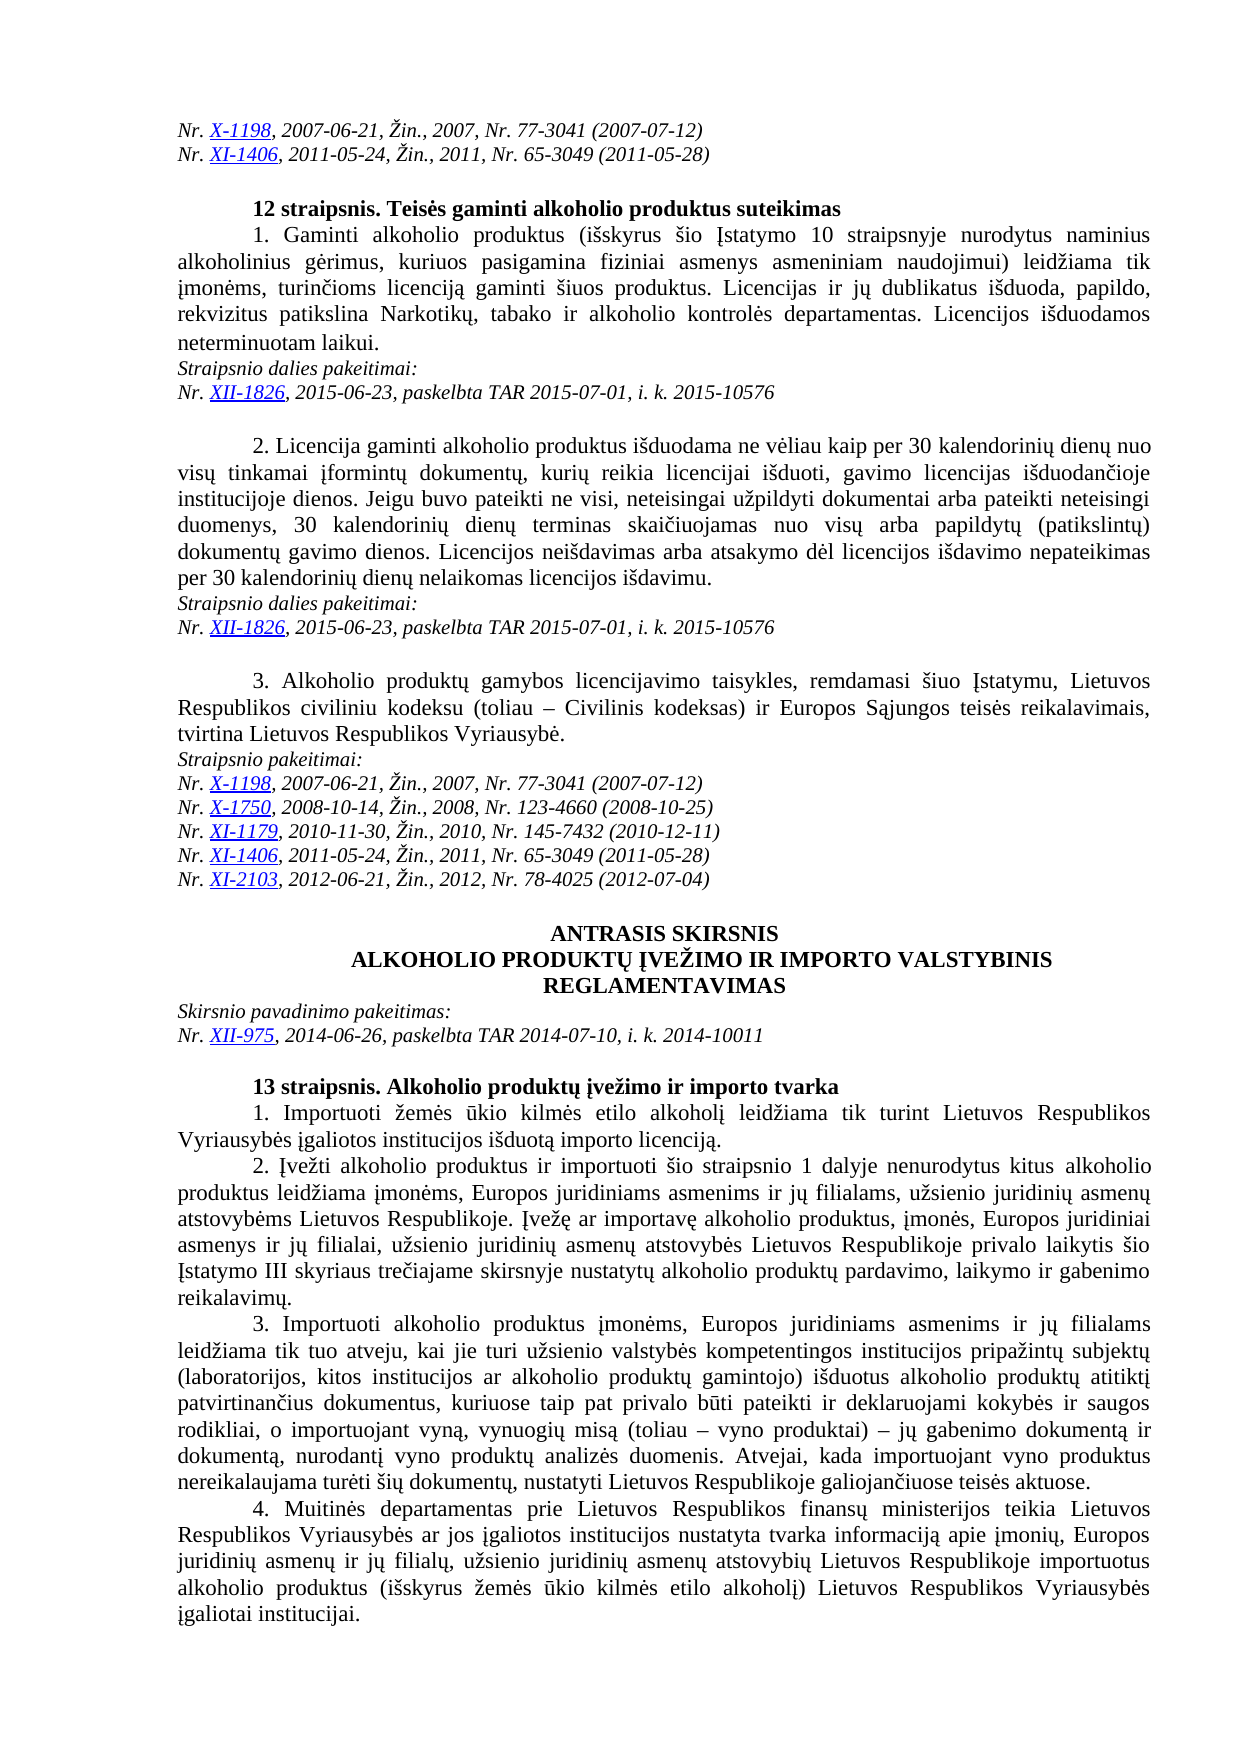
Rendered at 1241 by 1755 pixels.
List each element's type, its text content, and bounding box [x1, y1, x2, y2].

text 3. Alkoholio produktų gamybos licencijavimo taisykles, remdamasi šiuo Įstatymu, Lietuvos Respublikos civiliniu kodeksu (toliau – Civilinis kodeksas) ir Europos Sąjungos teisės reikalavimais, tvirtina Lietuvos Respublikos Vyriausybė. [177, 667, 1152, 746]
text Nr. XII-975, 2014-06-26, paskelbta TAR 2014-07-10, i. k. 2014-10011 [177, 1023, 1152, 1047]
text 2. Įvežti alkoholio produktus ir importuoti šio straipsnio 1 dalyje nenurodytus kitus alkoholio produktus leidžiama įmonėms, Europos juridiniams asmenims ir jų filialams, užsienio juridinių asmenų atstovybėms Lietuvos Respublikoje. Įvežę ar importavę alkoholio produktus, įmonės, Europos juridiniai asmenys ir jų filialai, užsienio juridinių asmenų atstovybės Lietuvos Respublikoje privalo laikytis šio Įstatymo III skyriaus trečiajame skirsnyje nustatytų alkoholio produktų pardavimo, laikymo ir gabenimo reikalavimų. [177, 1152, 1152, 1310]
text Nr. XII-1826, 2015-06-23, paskelbta TAR 2015-07-01, i. k. 2015-10576 [177, 614, 1152, 639]
text 1. Gaminti alkoholio produktus (išskyrus šio Įstatymo 10 straipsnyje nurodytus naminius alkoholinius gėrimus, kuriuos pasigamina fiziniai asmenys asmeniniam naudojimui) leidžiama tik įmonėms, turinčioms licenciją gaminti šiuos produktus. Licencijas ir jų dublikatus išduoda, papildo, rekvizitus patikslina Narkotikų, tabako ir alkoholio kontrolės departamentas. Licencijos išduodamos neterminuotam laikui. [177, 221, 1152, 356]
text ANTRASIS SKIRSNIS [177, 919, 1152, 946]
text 2. Licencija gaminti alkoholio produktus išduodama ne vėliau kaip per 30 kalendorinių dienų nuo visų tinkamai įformintų dokumentų, kurių reikia licencijai išduoti, gavimo licencijas išduodančioje institucijoje dienos. Jeigu buvo pateikti ne visi, neteisingai užpildyti dokumentai arba pateikti neteisingi duomenys, 30 kalendorinių dienų terminas skaičiuojamas nuo visų arba papildytų (patikslintų) dokumentų gavimo dienos. Licencijos neišdavimas arba atsakymo dėl licencijos išdavimo nepateikimas per 30 kalendorinių dienų nelaikomas licencijos išdavimu. [177, 432, 1152, 591]
text 12 straipsnis. Teisės gaminti alkoholio produktus suteikimas [177, 195, 1152, 221]
text Straipsnio dalies pakeitimai: [177, 356, 1152, 379]
text Nr. XI-1406, 2011-05-24, Žin., 2011, Nr. 65-3049 (2011-05-28) [177, 843, 1152, 867]
text 4. Muitinės departamentas prie Lietuvos Respublikos finansų ministerijos teikia Lietuvos Respublikos Vyriausybės ar jos įgaliotos institucijos nustatyta tvarka informaciją apie įmonių, Europos juridinių asmenų ir jų filialų, užsienio juridinių asmenų atstovybių Lietuvos Respublikoje importuotus alkoholio produktus (išskyrus žemės ūkio kilmės etilo alkoholį) Lietuvos Respublikos Vyriausybės įgaliotai institucijai. [177, 1495, 1152, 1627]
text Nr. X-1750, 2008-10-14, Žin., 2008, Nr. 123-4660 (2008-10-25) [177, 794, 1152, 819]
text Straipsnio dalies pakeitimai: [177, 591, 1152, 614]
text 1. Importuoti žemės ūkio kilmės etilo alkoholį leidžiama tik turint Lietuvos Respublikos Vyriausybės įgaliotos institucijos išduotą importo licenciją. [177, 1099, 1152, 1152]
text Nr. XI-1179, 2010-11-30, Žin., 2010, Nr. 145-7432 (2010-12-11) [177, 819, 1152, 843]
text Nr. XI-2103, 2012-06-21, Žin., 2012, Nr. 78-4025 (2012-07-04) [177, 867, 1152, 891]
text Nr. X-1198, 2007-06-21, Žin., 2007, Nr. 77-3041 (2007-07-12) [177, 118, 1152, 142]
text 3. Importuoti alkoholio produktus įmonėms, Europos juridiniams asmenims ir jų filialams leidžiama tik tuo atveju, kai jie turi užsienio valstybės kompetentingos institucijos pripažintų subjektų (laboratorijos, kitos institucijos ar alkoholio produktų gamintojo) išduotus alkoholio produktų atitiktį patvirtinančius dokumentus, kuriuose taip pat privalo būti pateikti ir deklaruojami kokybės ir saugos rodikliai, o importuojant vyną, vynuogių misą (toliau – vyno produktai) – jų gabenimo dokumentą ir dokumentą, nurodantį vyno produktų analizės duomenis. Atvejai, kada importuojant vyno produktus nereikalaujama turėti šių dokumentų, nustatyti Lietuvos Respublikoje galiojančiuose teisės aktuose. [177, 1310, 1152, 1495]
text Straipsnio pakeitimai: [177, 746, 1152, 771]
text Nr. XII-1826, 2015-06-23, paskelbta TAR 2015-07-01, i. k. 2015-10576 [177, 379, 1152, 404]
text Nr. X-1198, 2007-06-21, Žin., 2007, Nr. 77-3041 (2007-07-12) [177, 771, 1152, 794]
text ALKOHOLIO PRODUKTŲ ĮVEŽIMO IR IMPORTO VALSTYBINIS REGLAMENTAVIMAS [177, 946, 1152, 999]
text Skirsnio pavadinimo pakeitimas: [177, 999, 1152, 1023]
text Nr. XI-1406, 2011-05-24, Žin., 2011, Nr. 65-3049 (2011-05-28) [177, 142, 1152, 166]
text 13 straipsnis. Alkoholio produktų įvežimo ir importo tvarka [177, 1073, 1152, 1099]
